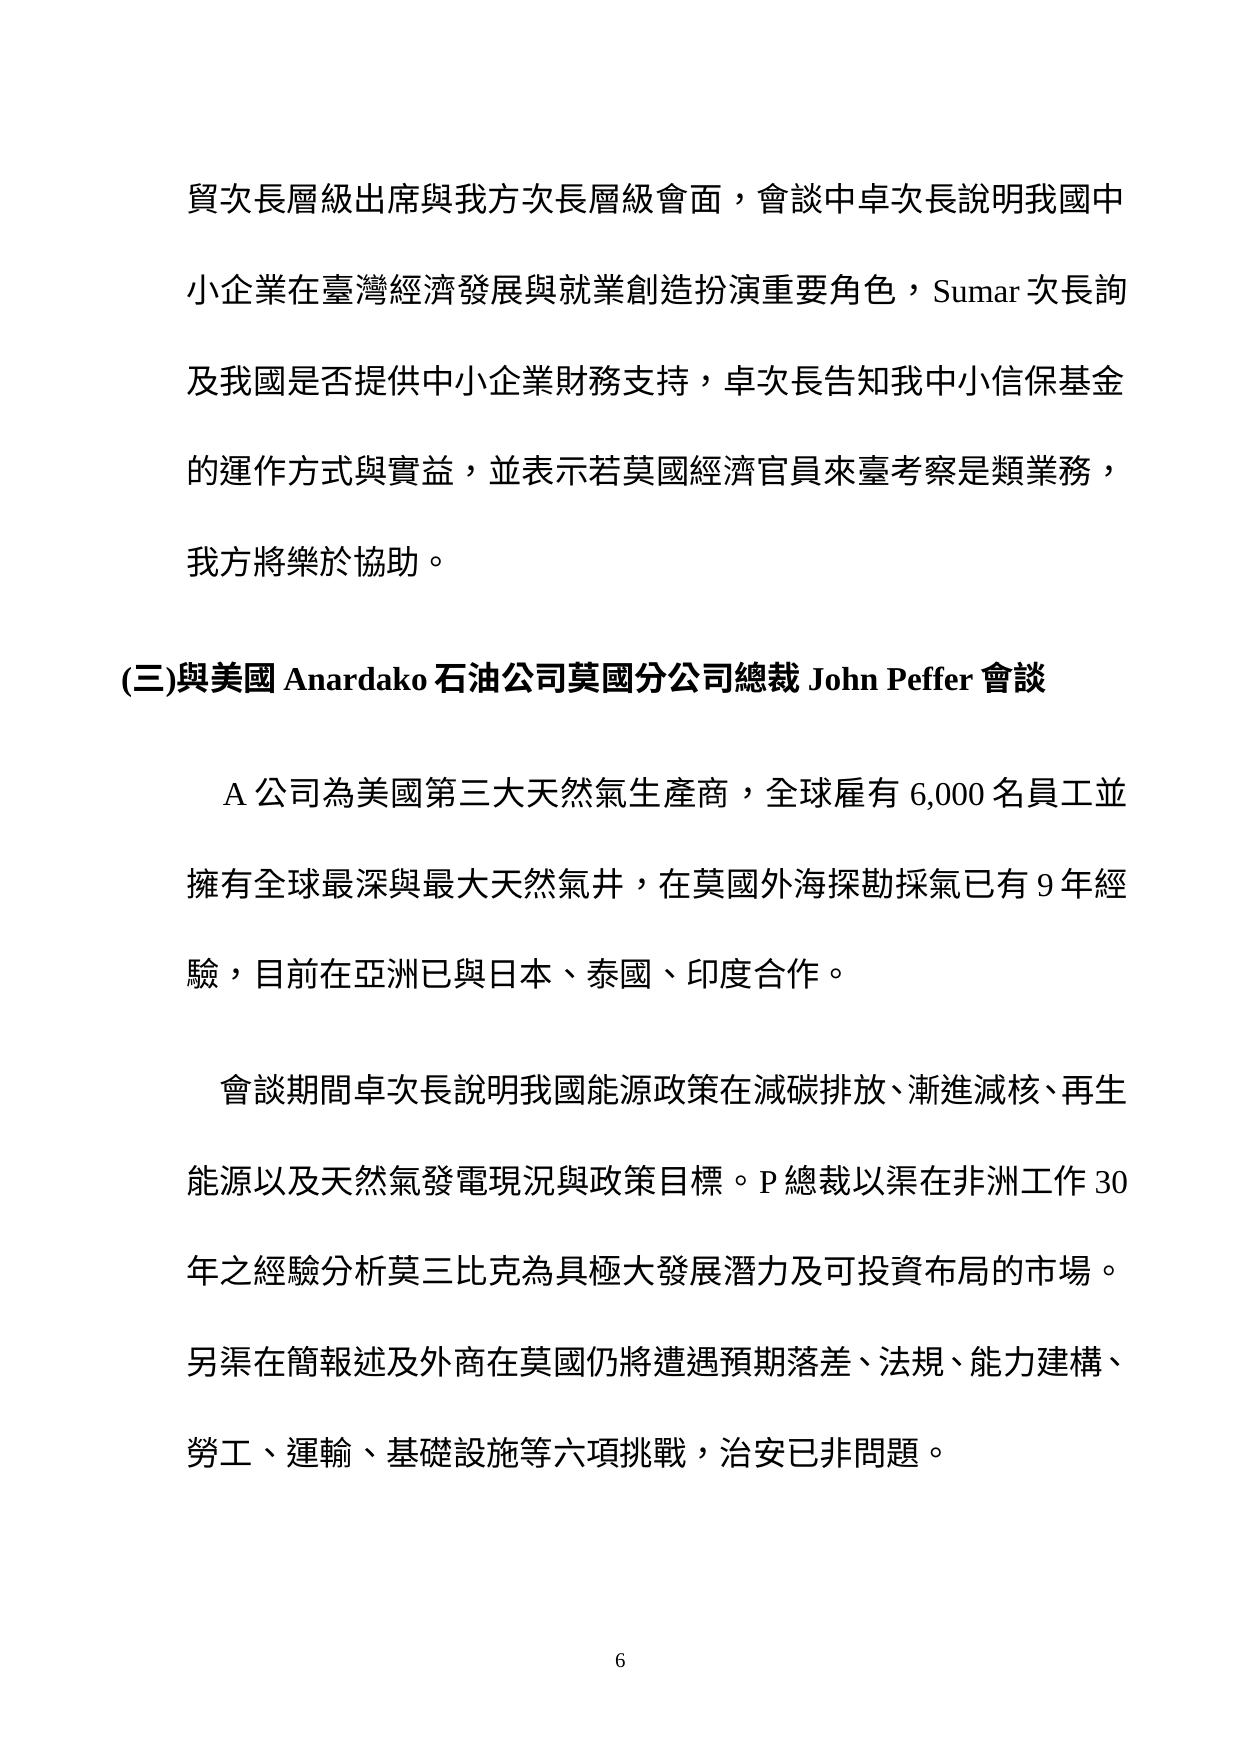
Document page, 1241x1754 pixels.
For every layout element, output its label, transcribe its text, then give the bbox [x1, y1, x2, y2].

text 貿次長層級出席與我方次長層級會面，會談中卓次長說明我國中小企業在臺灣經濟發展與就業創造扮演重要角色，Sumar次長詢及我國是否提供中小企業財務支持，卓次長告知我中小信保基金的運作方式與實益，並表示若莫國經濟官員來臺考察是類業務，我方將樂於協助。 [186, 152, 1128, 605]
text (三)與美國Anardako石油公司莫國分公司總裁John Peffer會談 [112, 630, 1128, 721]
text A公司為美國第三大天然氣生產商，全球雇有6,000名員工並擁有全球最深與最大天然氣井，在莫國外海探勘採氣已有9年經驗，目前在亞洲已與日本、泰國、印度合作。 [186, 746, 1128, 1018]
text 會談期間卓次長說明我國能源政策在減碳排放、漸進減核、再生能源以及天然氣發電現況與政策目標。P總裁以渠在非洲工作30年之經驗分析莫三比克為具極大發展潛力及可投資布局的市場。另渠在簡報述及外商在莫國仍將遭遇預期落差、法規、能力建構、勞工、運輸、基礎設施等六項挑戰，治安已非問題。 [186, 1043, 1128, 1496]
